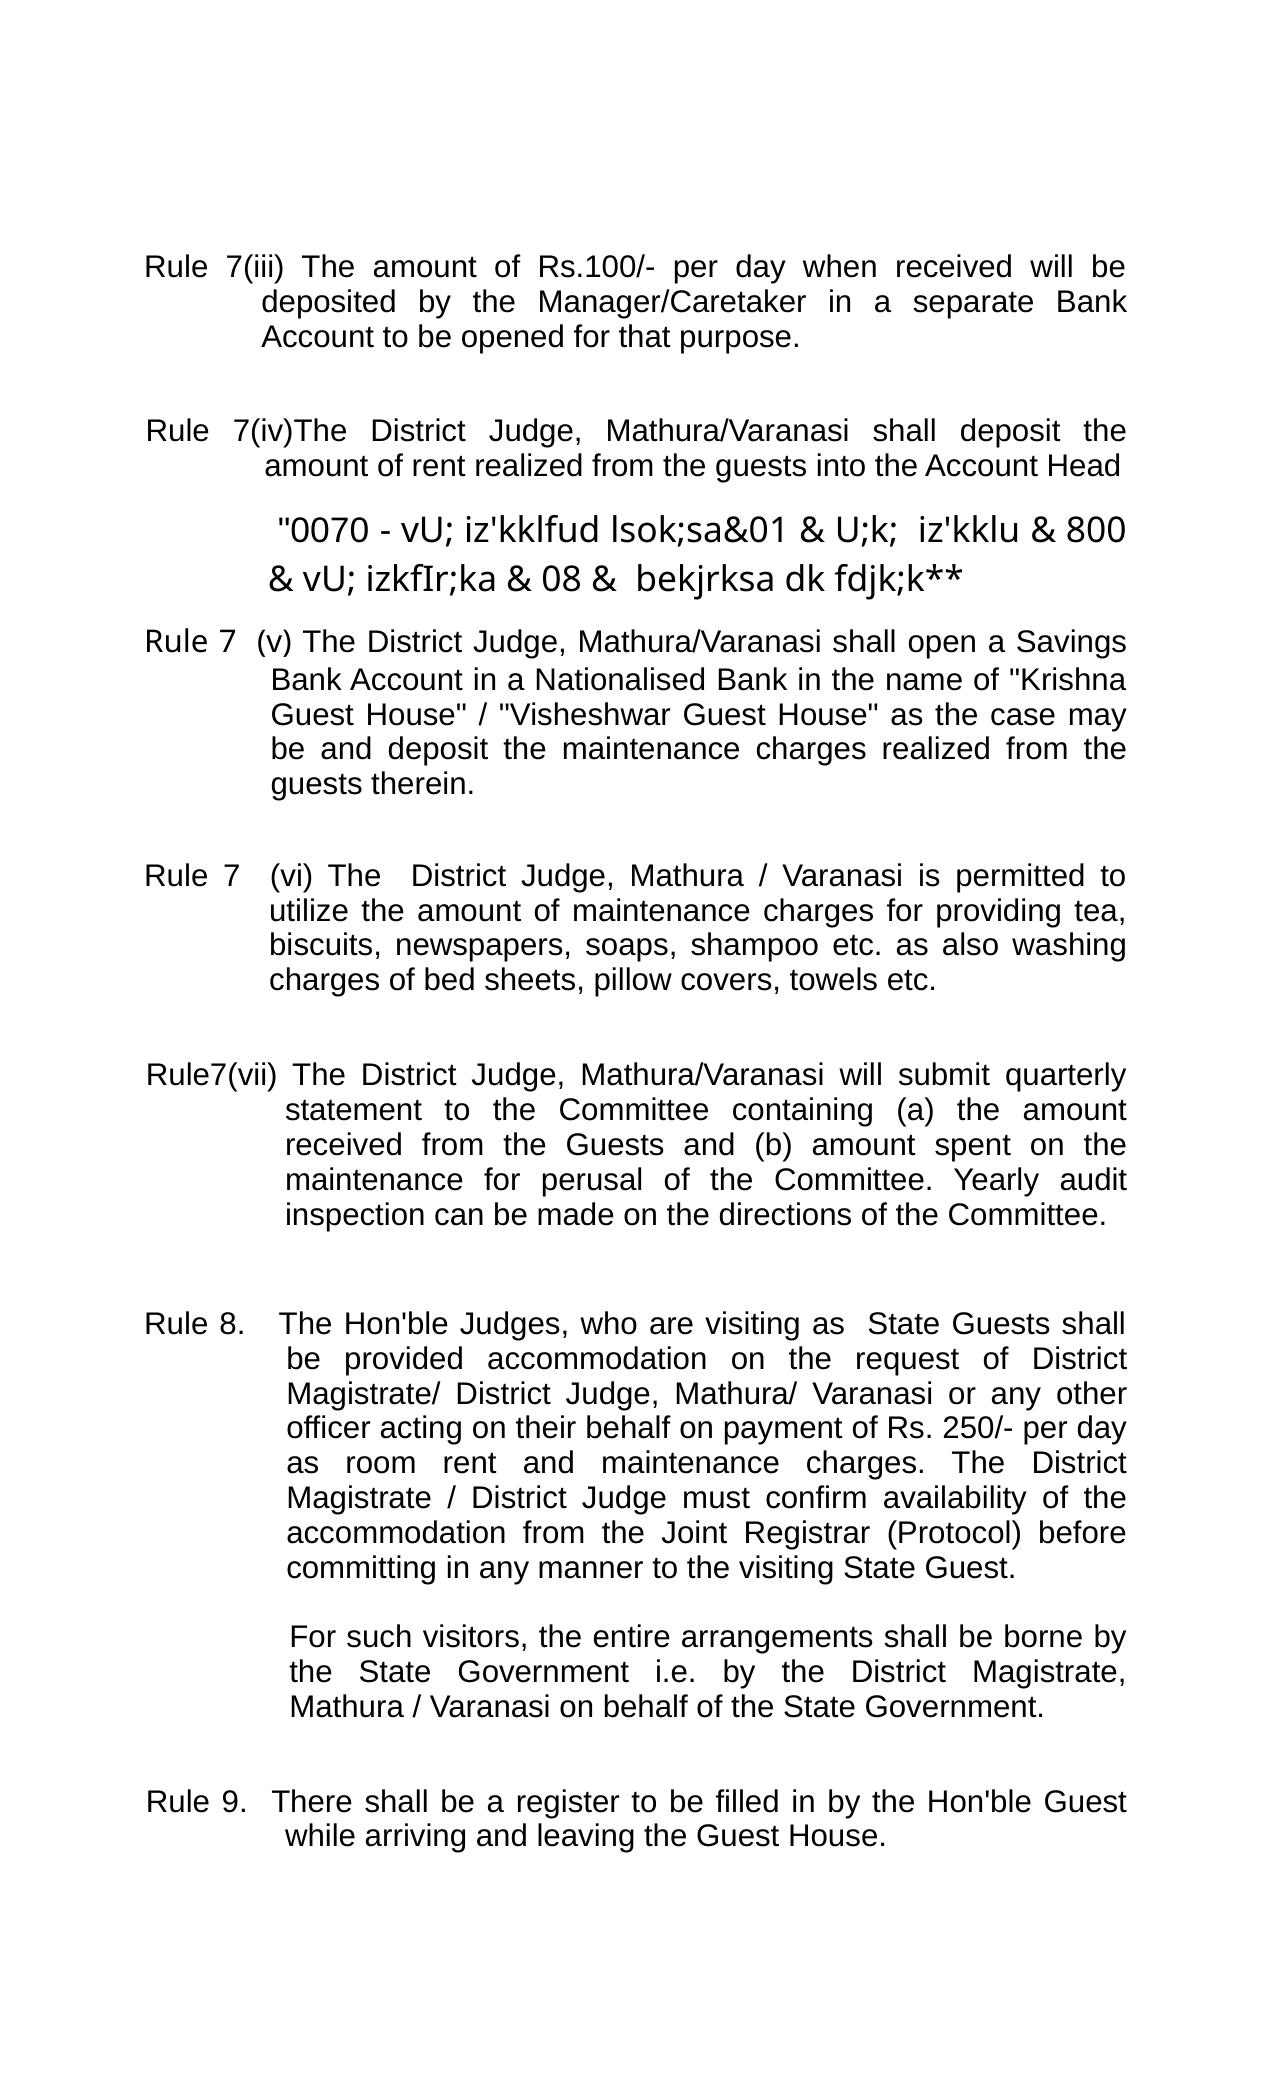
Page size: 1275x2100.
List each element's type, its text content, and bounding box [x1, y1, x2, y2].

subtitle "0070 - vU; iz'kklfud lsok;sa&01 & U;k; iz'kklu & 800 & vU; izkfIr;ka & 08 & bekjrksa dk fdjk;k** [268, 505, 1128, 601]
subtitle Rule 7(iii) The amount of Rs.100/- per day when received will be deposited by the Manager/Caretaker in a separate Bank Account to be opened for that purpose. [144, 249, 1128, 354]
text Rule 8. The Hon'ble Judges, who are visiting as State Guests shall be provided accommodation on the request of District Magistrate/ District Judge, Mathura/ Varanasi or any other officer acting on their behalf on payment of Rs. 250/- per day as room rent and maintenance charges. The District Magistrate / District Judge must confirm availability of the accommodation from the Joint Registrar (Protocol) before committing in any manner to the visiting State Guest. [144, 1306, 1128, 1585]
subtitle For such visitors, the entire arrangements shall be borne by the State Government i.e. by the District Magistrate, Mathura / Varanasi on behalf of the State Government. [289, 1619, 1128, 1724]
text Rule 7(iv)The District Judge, Mathura/Varanasi shall deposit the amount of rent realized from the guests into the Account Head [145, 413, 1128, 483]
text Rule7(vii) The District Judge, Mathura/Varanasi will submit quarterly statement to the Committee containing (a) the amount received from the Guests and (b) amount spent on the maintenance for perusal of the Committee. Yearly audit inspection can be made on the directions of the Committee. [146, 1057, 1128, 1232]
text Rule 7 (vi) The District Judge, Mathura / Varanasi is permitted to utilize the amount of maintenance charges for providing tea, biscuits, newspapers, soaps, shampoo etc. as also washing charges of bed sheets, pillow covers, towels etc. [144, 858, 1128, 997]
text Rule 9. There shall be a register to be filled in by the Hon'ble Guest while arriving and leaving the Guest House. [146, 1784, 1128, 1853]
text Rule 7 (v) The District Judge, Mathura/Varanasi shall open a Savings Bank Account in a Nationalised Bank in the name of "Krishna Guest House" / "Visheshwar Guest House" as the case may be and deposit the maintenance charges realized from the guests therein. [144, 619, 1128, 801]
